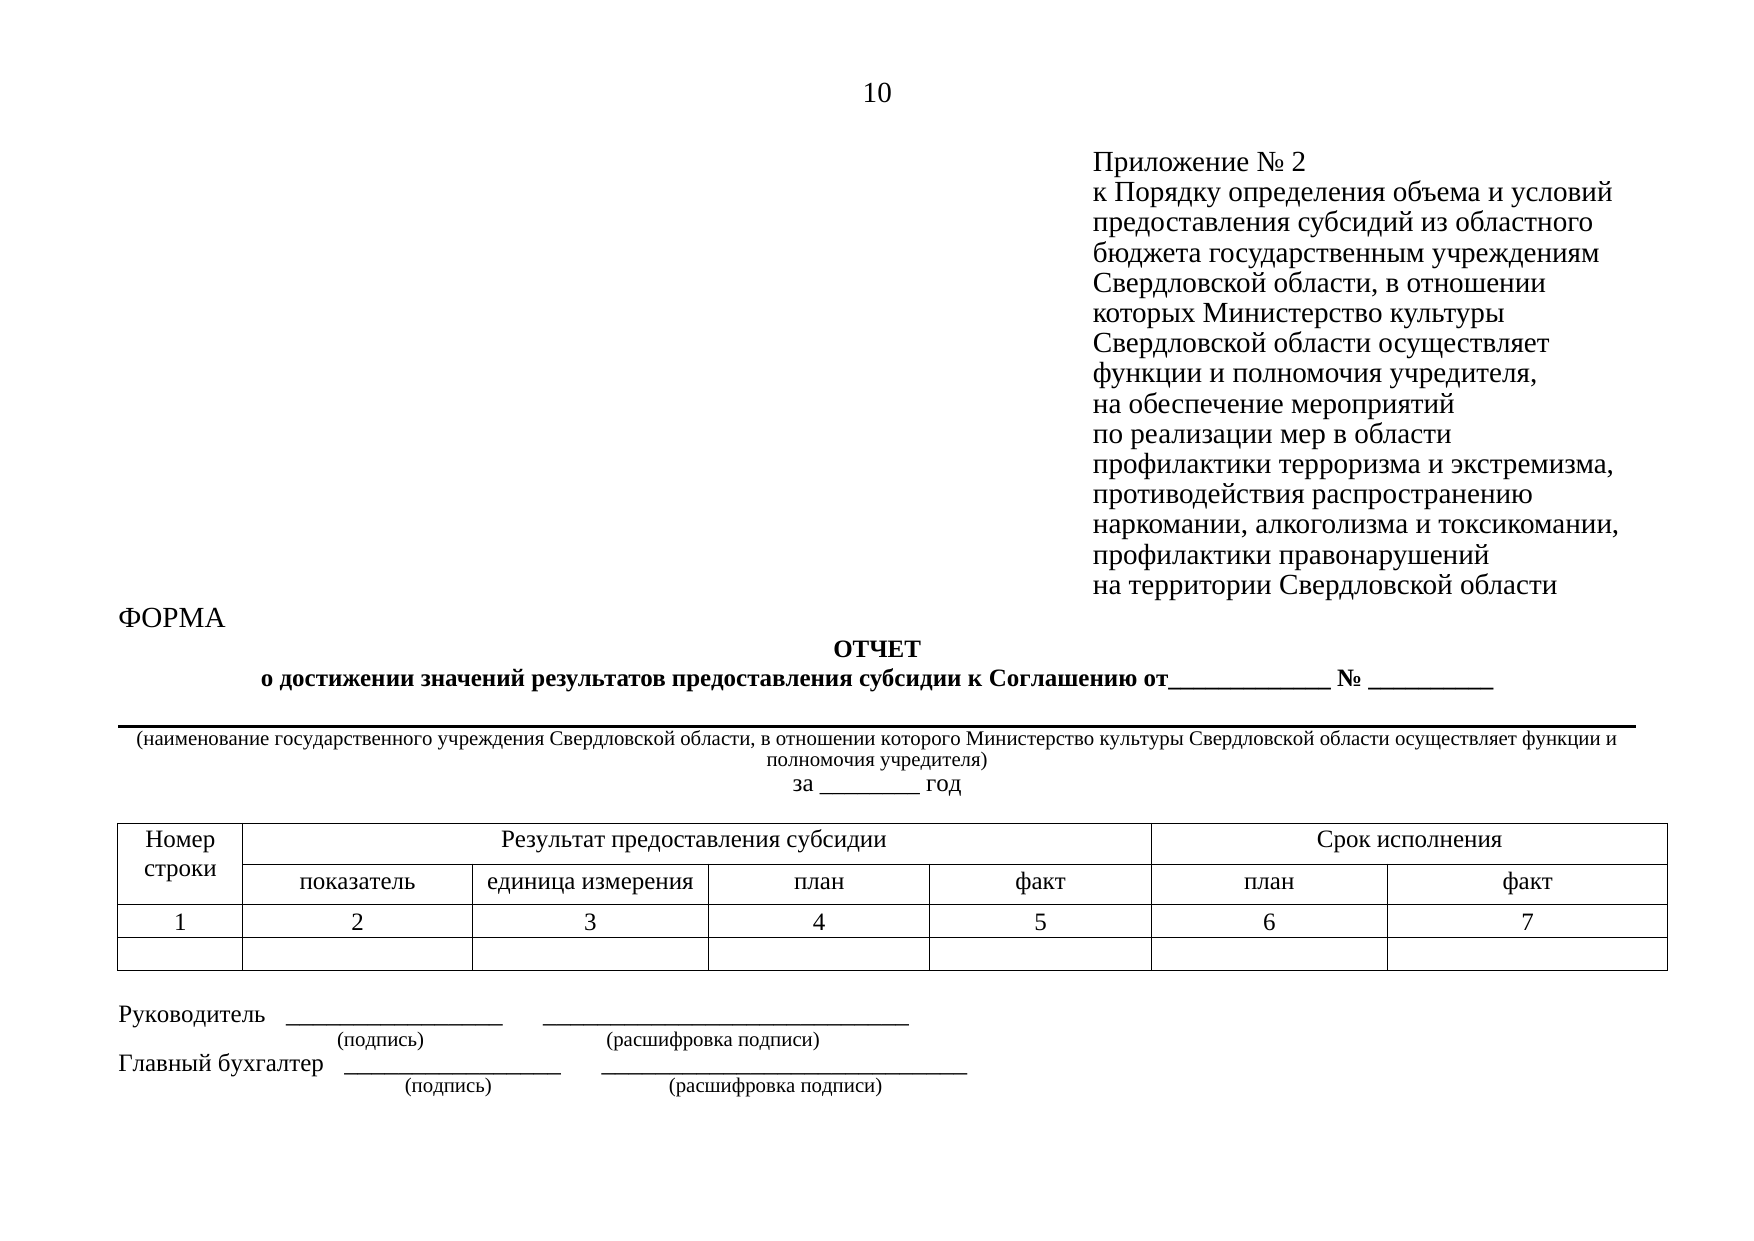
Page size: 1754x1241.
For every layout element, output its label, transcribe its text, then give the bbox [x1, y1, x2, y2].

text к Порядку определения объема и условий предоставления субсидий из областного бюджета государственным учреждениям Свердловской области, в отношении которых Министерство культуры Свердловской области осуществляет функции и полномочия учредителя, на обеспечение мероприятий по реализации мер в области профилактики терроризма и экстремизма, противодействия распространению наркомании, алкоголизма и токсикомании, профилактики правонарушений на территории Свердловской области [1093, 178, 1636, 601]
table_header Номер строки [118, 824, 242, 904]
table_header Результат предоставления субсидии [243, 824, 1151, 863]
table_cell 1 [118, 905, 242, 937]
text за ________ год [118, 771, 1636, 797]
table_cell факт [1388, 865, 1667, 904]
table_cell план [709, 865, 929, 904]
text (наименование государственного учреждения Свердловской области, в отношении которого Министерство культуры Свердловской области осуществляет функции и полномочия учредителя) [118, 728, 1636, 771]
table_cell 2 [243, 905, 472, 937]
table_cell 4 [709, 905, 929, 937]
text (подпись) (расшифровка подписи) [118, 1077, 1636, 1096]
table_cell план [1152, 865, 1387, 904]
text Приложение № 2 [1093, 148, 1636, 178]
table_cell 5 [930, 905, 1151, 937]
table_header Срок исполнения [1152, 824, 1667, 863]
text Руководитель ________________ ___________________________ [118, 1002, 1636, 1028]
table_cell [473, 938, 708, 970]
table_cell [118, 938, 242, 970]
table_cell [709, 938, 929, 970]
table_cell [930, 938, 1151, 970]
table_cell показатель [243, 865, 472, 904]
table_cell [243, 938, 472, 970]
text Главный бухгалтер ________________ ___________________________ [118, 1051, 1636, 1077]
table_cell единица измерения [473, 865, 708, 904]
table_cell 3 [473, 905, 708, 937]
table_cell 7 [1388, 905, 1667, 937]
text (подпись) (расшифровка подписи) [118, 1028, 1636, 1051]
text ОТЧЕТ [118, 634, 1636, 663]
table_cell [1388, 938, 1667, 970]
text о достижении значений результатов предоставления субсидии к Соглашению от_____________ № __________ [118, 663, 1636, 692]
table_cell факт [930, 865, 1151, 904]
table_cell 6 [1152, 905, 1387, 937]
table_cell [1152, 938, 1387, 970]
text ФОРМА [118, 601, 1636, 634]
